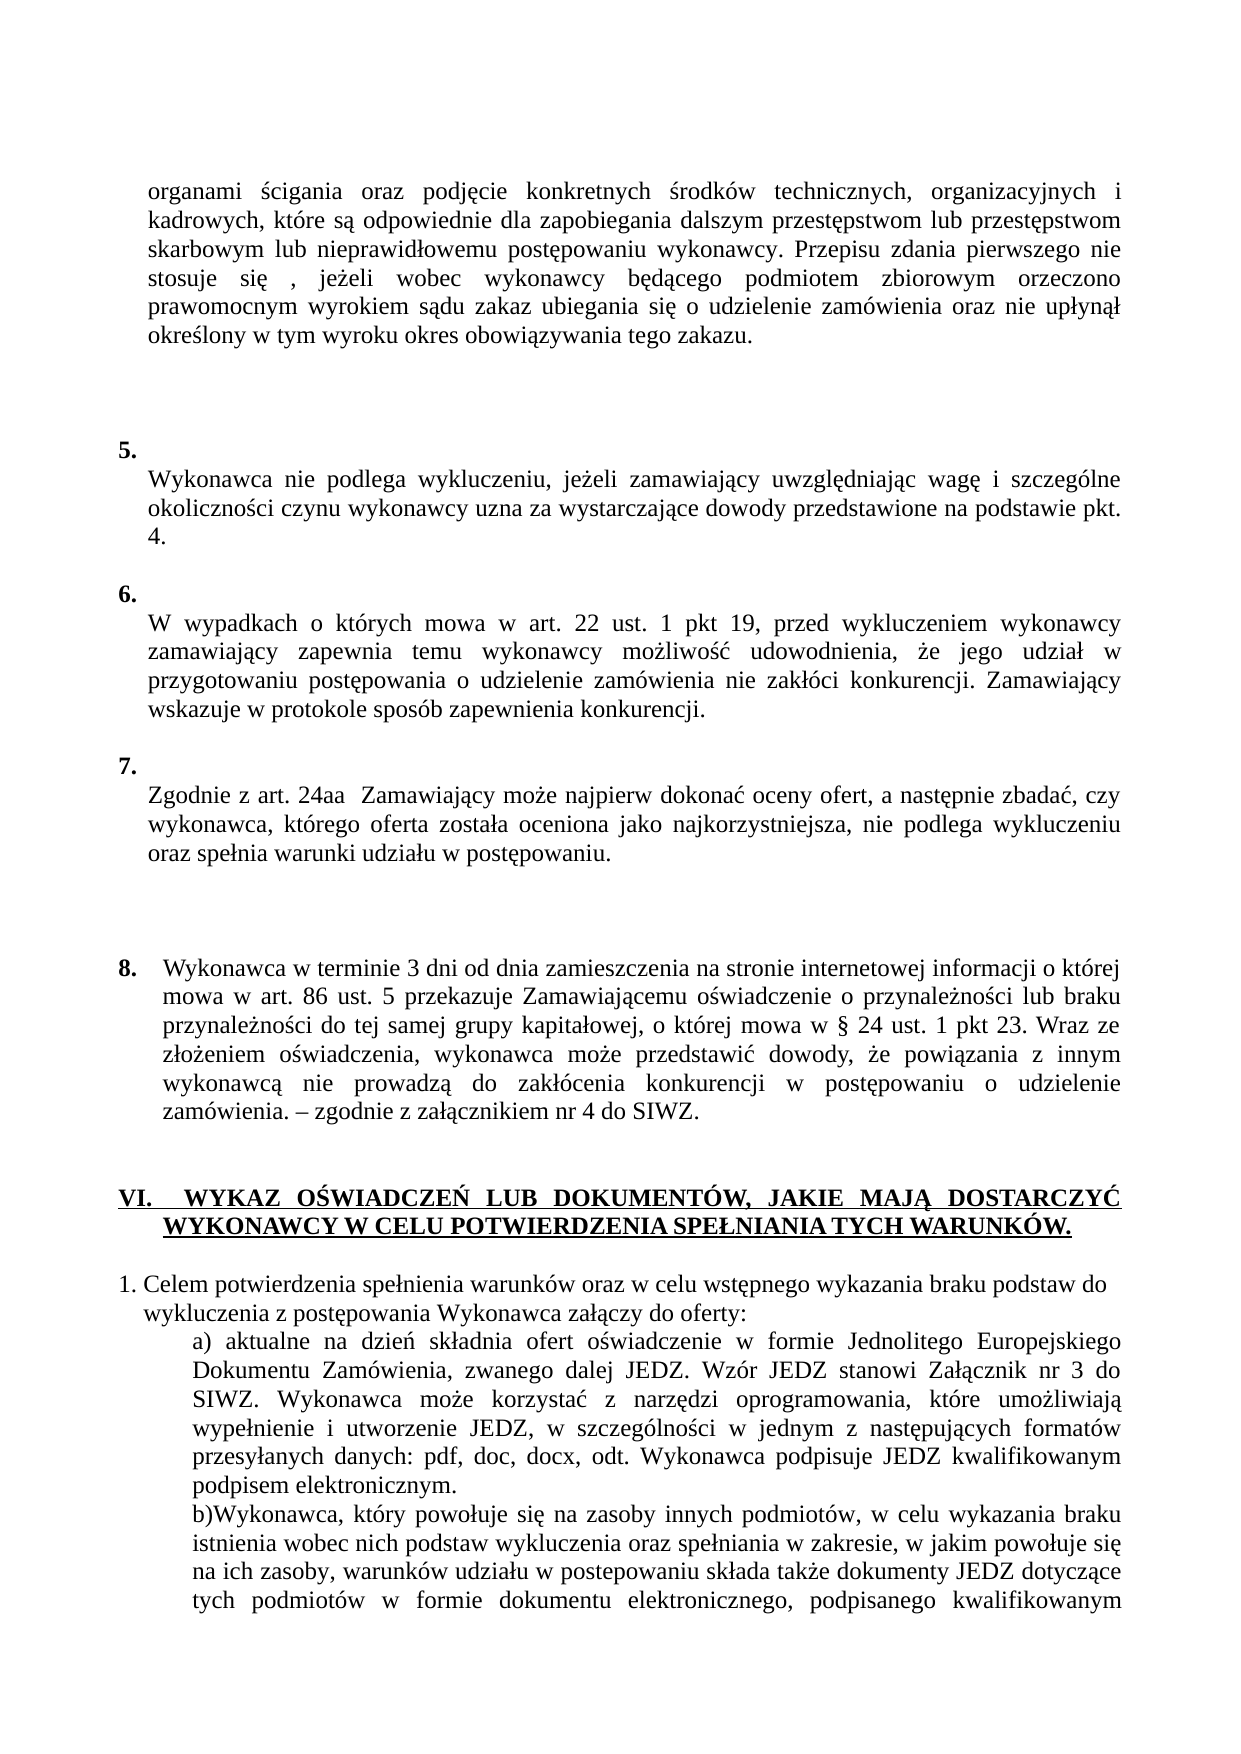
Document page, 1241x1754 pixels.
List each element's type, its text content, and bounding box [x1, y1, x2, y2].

text 5. [118, 435, 1122, 464]
text Zgodnie z art. 24aa Zamawiający może najpierw dokonać oceny ofert, a następnie zbadać, czy wykonawca, którego oferta została oceniona jako najkorzystniejsza, nie podlega wykluczeniu oraz spełnia warunki udziału w postępowaniu. [148, 780, 1122, 866]
text 7. [118, 751, 1122, 780]
text W wypadkach o których mowa w art. 22 ust. 1 pkt 19, przed wykluczeniem wykonawcy zamawiający zapewnia temu wykonawcy możliwość udowodnienia, że jego udział w przygotowaniu postępowania o udzielenie zamówienia nie zakłóci konkurencji. Zamawiający wskazuje w protokole sposób zapewnienia konkurencji. [148, 608, 1122, 723]
text WYKONAWCY W CELU POTWIERDZENIA SPEŁNIANIA TYCH WARUNKÓW. [118, 1209, 1122, 1240]
text 6. [118, 579, 1122, 608]
text VI. WYKAZ OŚWIADCZEŃ LUB DOKUMENTÓW, JAKIE MAJĄ DOSTARCZYĆ [118, 1183, 1122, 1208]
list b)Wykonawca, który powołuje się na zasoby innych podmiotów, w celu wykazania braku istnienia wobec nich podstaw wykluczenia oraz spełniania w zakresie, w jakim powołuje się na ich zasoby, warunków udziału w postepowaniu składa także dokumenty JEDZ dotyczące tych podmiotów w formie dokumentu elektronicznego, podpisanego kwalifikowanym [162, 1499, 1122, 1614]
list wykluczenia z postępowania Wykonawca załączy do oferty: [118, 1298, 1122, 1326]
list a) aktualne na dzień składnia ofert oświadczenie w formie Jednolitego Europejskiego Dokumentu Zamówienia, zwanego dalej JEDZ. Wzór JEDZ stanowi Załącznik nr 3 do SIWZ. Wykonawca może korzystać z narzędzi oprogramowania, które umożliwiają wypełnienie i utworzenie JEDZ, w szczególności w jednym z następujących formatów przesyłanych danych: pdf, doc, docx, odt. Wykonawca podpisuje JEDZ kwalifikowanym podpisem elektronicznym. [162, 1326, 1122, 1499]
text 8. Wykonawca w terminie 3 dni od dnia zamieszczenia na stronie internetowej informacji o której mowa w art. 86 ust. 5 przekazuje Zamawiającemu oświadczenie o przynależności lub braku przynależności do tej samej grupy kapitałowej, o której mowa w § 24 ust. 1 pkt 23. Wraz ze złożeniem oświadczenia, wykonawca może przedstawić dowody, że powiązania z innym wykonawcą nie prowadzą do zakłócenia konkurencji w postępowaniu o udzielenie zamówienia. – zgodnie z załącznikiem nr 4 do SIWZ. [118, 953, 1122, 1125]
list 1. Celem potwierdzenia spełnienia warunków oraz w celu wstępnego wykazania braku podstaw do [118, 1269, 1122, 1298]
text organami ścigania oraz podjęcie konkretnych środków technicznych, organizacyjnych i kadrowych, które są odpowiednie dla zapobiegania dalszym przestępstwom lub przestępstwom skarbowym lub nieprawidłowemu postępowaniu wykonawcy. Przepisu zdania pierwszego nie stosuje się , jeżeli wobec wykonawcy będącego podmiotem zbiorowym orzeczono prawomocnym wyrokiem sądu zakaz ubiegania się o udzielenie zamówienia oraz nie upłynął określony w tym wyroku okres obowiązywania tego zakazu. [148, 176, 1122, 349]
text Wykonawca nie podlega wykluczeniu, jeżeli zamawiający uwzględniając wagę i szczególne okoliczności czynu wykonawcy uzna za wystarczające dowody przedstawione na podstawie pkt. 4. [148, 464, 1122, 550]
